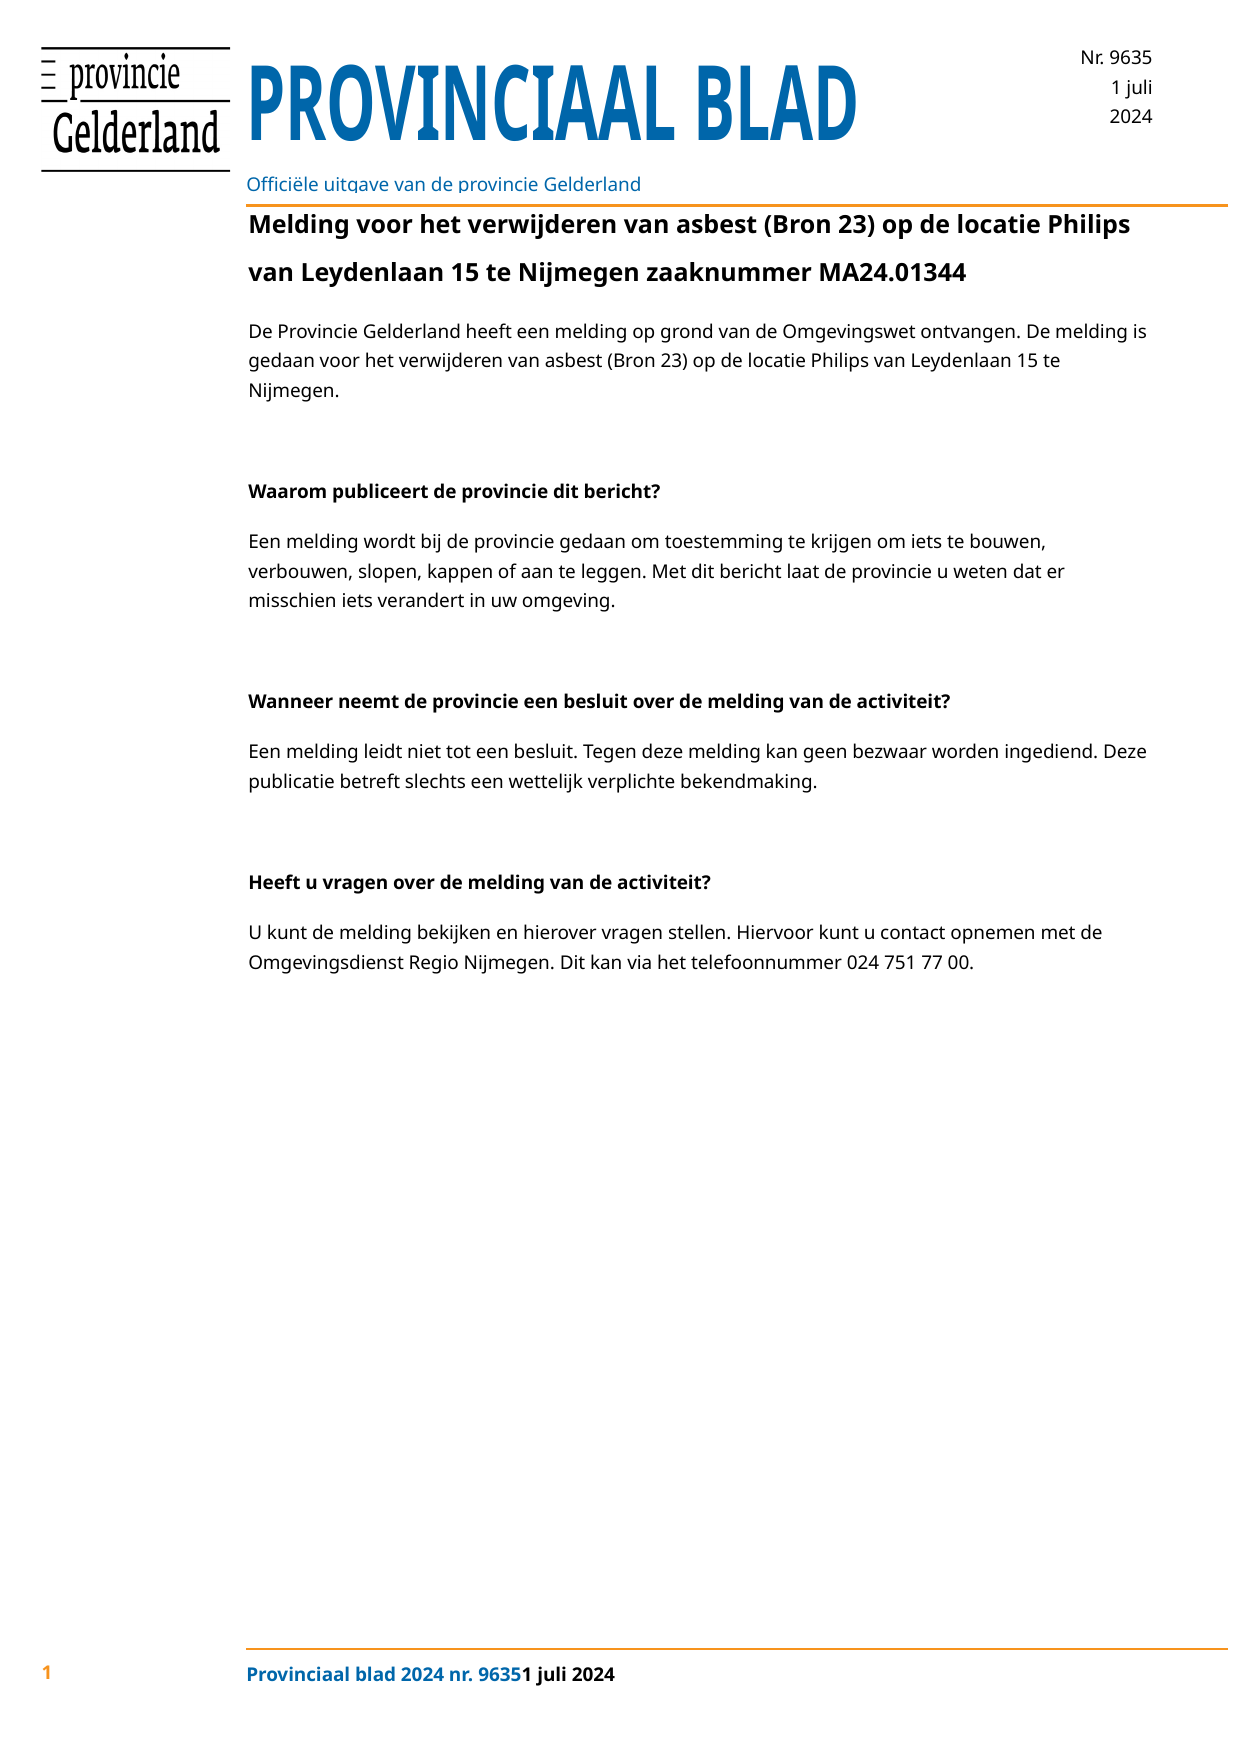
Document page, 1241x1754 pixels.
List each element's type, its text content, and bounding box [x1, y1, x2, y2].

text Melding voor het verwijderen van asbest (Bron 23) op de locatie Philips van Leydenlaan 15 te Nijmegen zaaknummer MA24.01344 [248, 207, 1152, 288]
text U kunt de melding bekijken en hierover vragen stellen. Hiervoor kunt u contact opnemen met de Omgevingsdienst Regio Nijmegen. Dit kan via het telefoonnummer 024 751 77 00. [248, 919, 1152, 975]
picture [41, 47, 231, 172]
text Wanneer neemt de provincie een besluit over de melding van de activiteit? [248, 688, 1152, 714]
text Waarom publiceert de provincie dit bericht? [248, 478, 1152, 504]
text Een melding wordt bij de provincie gedaan om toestemming te krijgen om iets te bouwen, verbouwen, slopen, kappen of aan te leggen. Met dit bericht laat de provincie u weten dat er misschien iets verandert in uw omgeving. [248, 528, 1152, 613]
text De Provincie Gelderland heeft een melding op grond van de Omgevingswet ontvangen. De melding is gedaan voor het verwijderen van asbest (Bron 23) op de locatie Philips van Leydenlaan 15 te Nijmegen. [248, 318, 1152, 403]
text Heeft u vragen over de melding van de activiteit? [248, 869, 1152, 895]
text Een melding leidt niet tot een besluit. Tegen deze melding kan geen bezwaar worden ingediend. Deze publicatie betreft slechts een wettelijk verplichte bekendmaking. [248, 739, 1152, 794]
